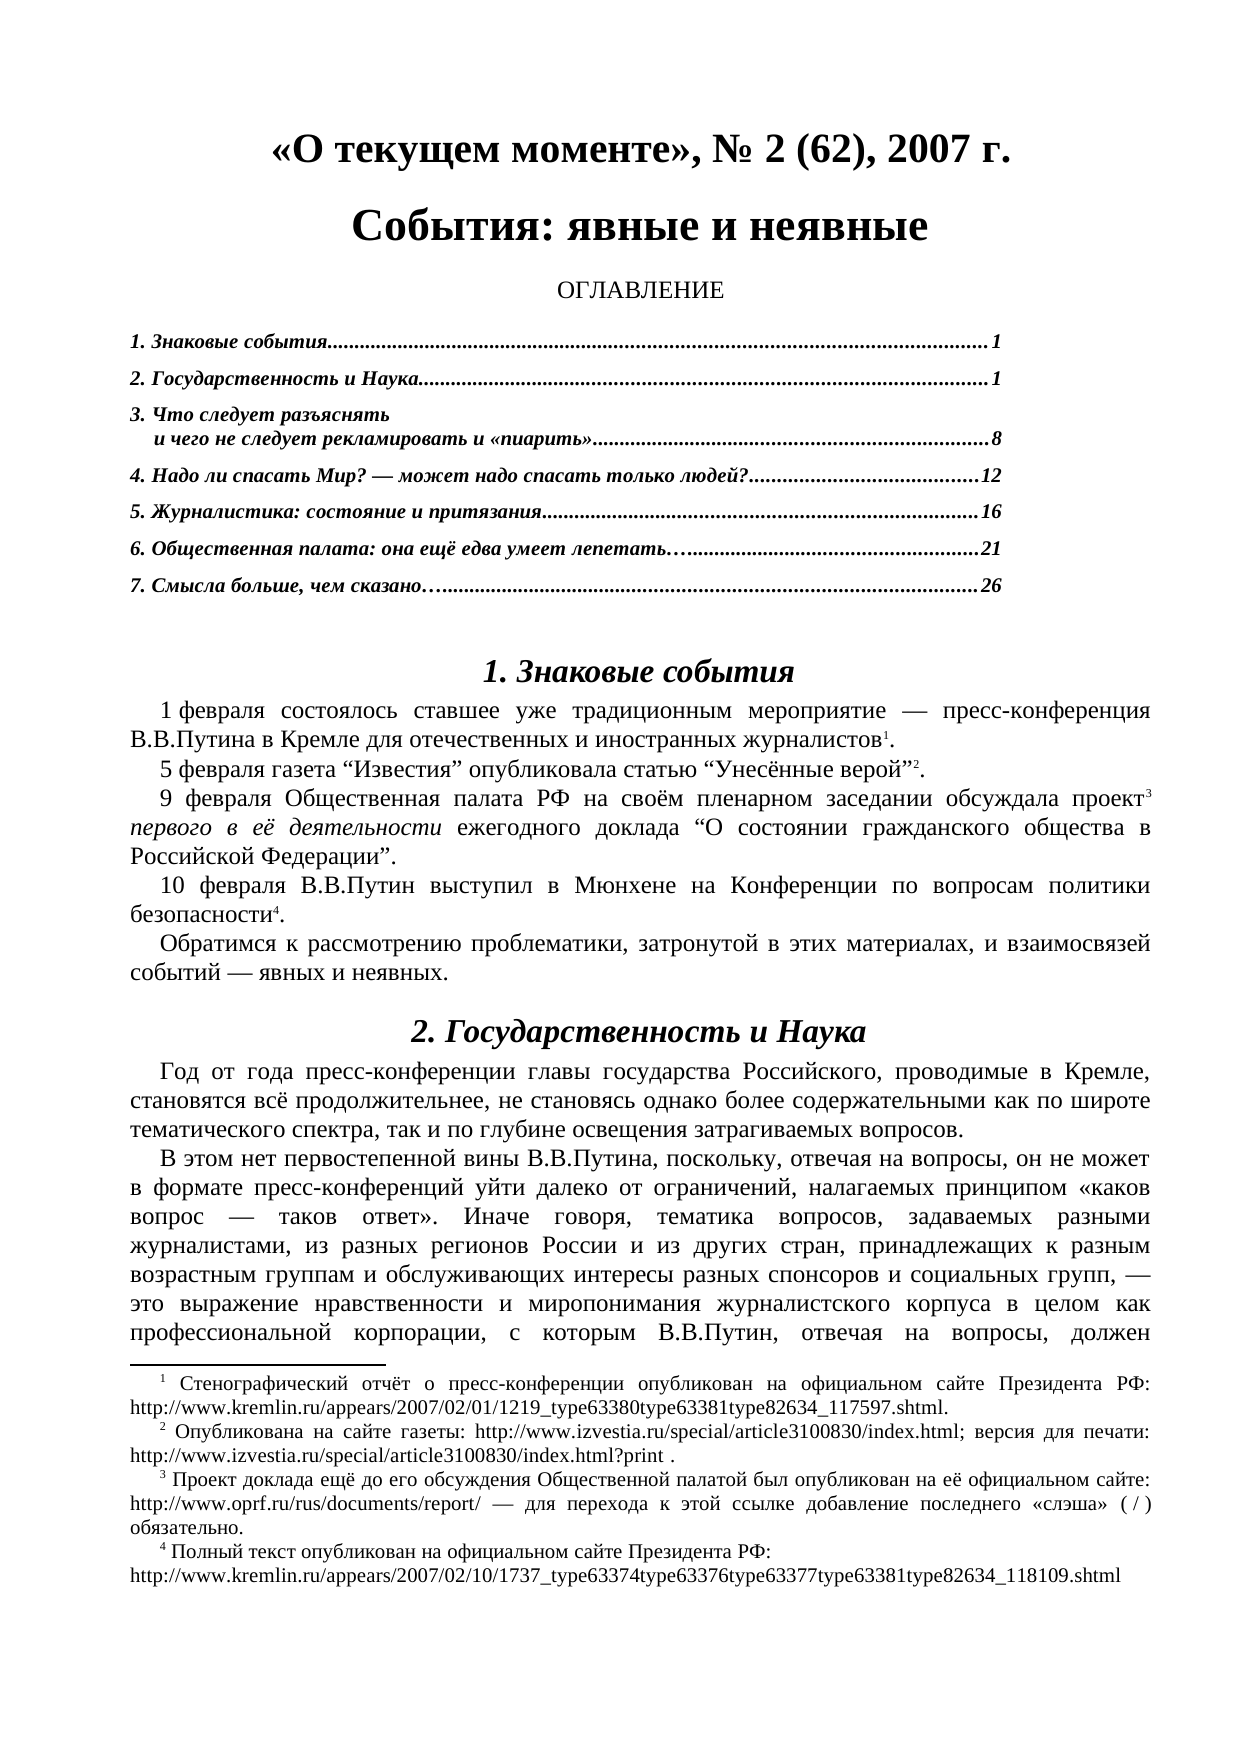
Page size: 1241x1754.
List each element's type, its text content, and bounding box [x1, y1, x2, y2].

text 9 февраля Общественная палата РФ на своём пленарном заседании обсуждала проект первого в её деятельности ежегодного доклада “О состоянии гражданского общества в Российской Федерации”. [130, 782, 1152, 870]
text 2. Государственность и Наука 1 [130, 366, 1004, 390]
text «О текущем моменте», № 2 (62), 2007 г. [130, 124, 1152, 172]
text Год от года пресс-конференции главы государства Российского, проводимые в Кремле, становятся всё продолжительнее, не становясь однако более содержательными как по широте тематического спектра, так и по глубине освещения затрагиваемых вопросов. [130, 1056, 1152, 1143]
text Стенографический отчёт о пресс-конференции опубликован на официальном сайте Президента РФ: http://www.kremlin.ru/appears/2007/02/01/1219_type63380type63381type82634_117597.shtml. [130, 1371, 1152, 1419]
text 3. Что следует разъяснять и чего не следует рекламировать и «пиарить» 8 [130, 402, 1004, 450]
text Опубликована на сайте газеты: http://www.izvestia.ru/special/article3100830/index.html; версия для печати: http://www.izvestia.ru/special/article3100830/index.html?print . [130, 1419, 1152, 1467]
text В этом нет первостепенной вины В.В.Путина, поскольку, отвечая на вопросы, он не может в формате пресс-конференций уйти далеко от ограничений, налагаемых принципом «каков вопрос — таков ответ». Иначе говоря, тематика вопросов, задаваемых разными журналистами, из разных регионов России и из других стран, принадлежащих к разным возрастным группам и обслуживающих интересы разных спонсоров и социальных групп, — это выражение нравственности и миропонимания журналистского корпуса в целом как профессиональной корпорации, с которым В.В.Путин, отвечая на вопросы, должен [130, 1143, 1152, 1346]
subtitle 2. Государственность и Наука [130, 1011, 1152, 1049]
text ОГЛАВЛЕНИЕ [130, 275, 1152, 304]
subtitle 1. Знаковые события [130, 651, 1152, 689]
text Полный текст опубликован на официальном сайте Президента РФ: http://www.kremlin.ru/appears/2007/02/10/1737_type63374type63376type63377type63381type82634_118109.shtml [130, 1539, 1152, 1587]
text 10 февраля В.В.Путин выступил в Мюнхене на Конференции по вопросам политики безопасности. [130, 870, 1152, 928]
text 1. Знаковые события 1 [130, 329, 1004, 353]
text 7. Смысла больше, чем сказано… 26 [130, 572, 1004, 597]
text Обратимся к рассмотрению проблематики, затронутой в этих материалах, и взаимосвязей событий — явных и неявных. [130, 928, 1152, 986]
text 5 февраля газета “Известия” опубликовала статью “Унесённые верой”. [130, 753, 1152, 782]
text 1 февраля состоялось ставшее уже традиционным мероприятие — пресс-конференция В.В.Путина в Кремле для отечественных и иностранных журналистов. [130, 695, 1152, 753]
text 5. Журналистика: состояние и притязания 16 [130, 499, 1004, 523]
text События: явные и неявные [130, 197, 1152, 250]
text Проект доклада ещё до его обсуждения Общественной палатой был опубликован на её официальном сайте: http://www.oprf.ru/rus/documents/report/ — для перехода к этой ссылке добавление последнего «слэша» ( / ) обязательно. [130, 1467, 1152, 1539]
text 6. Общественная палата: она ещё едва умеет лепетать… 21 [130, 536, 1004, 560]
text 4. Надо ли спасать Мир? — может надо спасать только людей? 12 [130, 463, 1004, 487]
